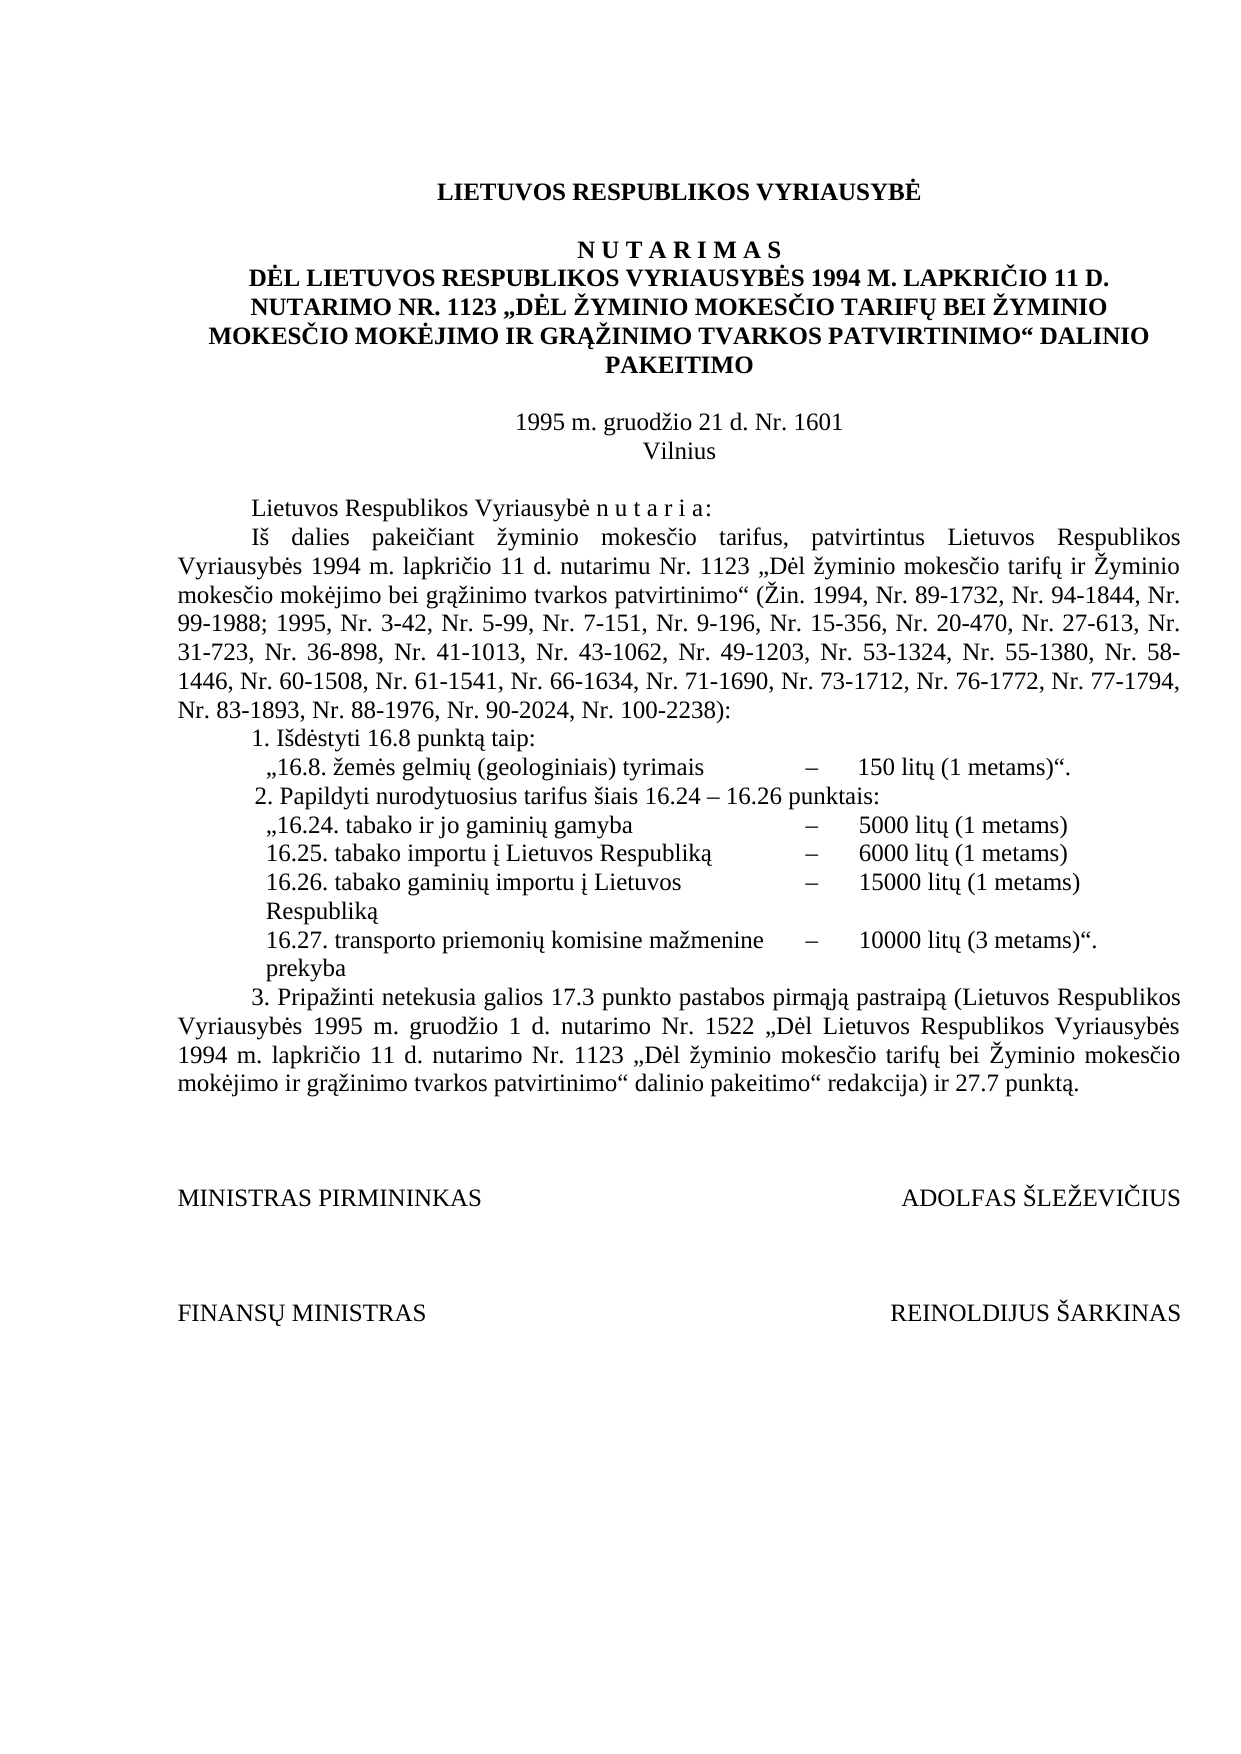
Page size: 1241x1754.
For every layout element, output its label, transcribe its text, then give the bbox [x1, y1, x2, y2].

text FINANSŲ MINISTRAS REINOLDIJUS ŠARKINAS [177, 1298, 1181, 1327]
table_cell 15000 litų (1 metams) [848, 867, 1181, 925]
text Vilnius [177, 436, 1181, 465]
text MINISTRAS PIRMININKAS ADOLFAS ŠLEŽEVIČIUS [177, 1183, 1181, 1212]
table_cell 6000 litų (1 metams) [848, 839, 1181, 867]
table_header – [794, 752, 846, 781]
text 1995 m. gruodžio 21 d. Nr. 1601 [177, 407, 1181, 436]
table_header 150 litų (1 metams)“. [846, 752, 1181, 781]
table_header – [794, 810, 847, 838]
text 3. Pripažinti netekusia galios 17.3 punkto pastabos pirmąją pastraipą (Lietuvos Respublikos Vyriausybės 1995 m. gruodžio 1 d. nutarimo Nr. 1522 „Dėl Lietuvos Respublikos Vyriausybės 1994 m. lapkričio 11 d. nutarimo Nr. 1123 „Dėl žyminio mokesčio tarifų bei Žyminio mokesčio mokėjimo ir grąžinimo tvarkos patvirtinimo“ dalinio pakeitimo“ redakcija) ir 27.7 punktą. [177, 982, 1181, 1097]
text LIETUVOS RESPUBLIKOS VYRIAUSYBĖ [177, 177, 1181, 206]
text DĖL LIETUVOS RESPUBLIKOS VYRIAUSYBĖS 1994 M. LAPKRIČIO 11 D. NUTARIMO NR. 1123 „DĖL ŽYMINIO MOKESČIO TARIFŲ BEI ŽYMINIO MOKESČIO MOKĖJIMO IR GRĄŽINIMO TVARKOS PATVIRTINIMO“ DALINIO PAKEITIMO [177, 263, 1181, 378]
table_cell – [794, 867, 847, 925]
table_cell – [794, 925, 847, 982]
table_cell – [794, 839, 847, 867]
table_cell 16.27. transporto priemonių komisine mažmenine prekyba [177, 925, 794, 982]
table_header „16.8. žemės gelmių (geologiniais) tyrimais [177, 752, 794, 781]
text 2. Papildyti nurodytuosius tarifus šiais 16.24 – 16.26 punktais: [177, 781, 1181, 810]
table_cell 16.25. tabako importu į Lietuvos Respubliką [177, 839, 794, 867]
table_header 5000 litų (1 metams) [848, 810, 1181, 838]
text Iš dalies pakeičiant žyminio mokesčio tarifus, patvirtintus Lietuvos Respublikos Vyriausybės 1994 m. lapkričio 11 d. nutarimu Nr. 1123 „Dėl žyminio mokesčio tarifų ir Žyminio mokesčio mokėjimo bei grąžinimo tvarkos patvirtinimo“ (Žin. 1994, Nr. 89-1732, Nr. 94-1844, Nr. 99-1988; 1995, Nr. 3-42, Nr. 5-99, Nr. 7-151, Nr. 9-196, Nr. 15-356, Nr. 20-470, Nr. 27-613, Nr. 31-723, Nr. 36-898, Nr. 41-1013, Nr. 43-1062, Nr. 49-1203, Nr. 53-1324, Nr. 55-1380, Nr. 58-1446, Nr. 60-1508, Nr. 61-1541, Nr. 66-1634, Nr. 71-1690, Nr. 73-1712, Nr. 76-1772, Nr. 77-1794, Nr. 83-1893, Nr. 88-1976, Nr. 90-2024, Nr. 100-2238): [177, 522, 1181, 723]
text Lietuvos Respublikos Vyriausybė nutaria: [177, 493, 1181, 522]
text 1. Išdėstyti 16.8 punktą taip: [177, 723, 1181, 752]
table_cell 10000 litų (3 metams)“. [848, 925, 1181, 982]
table_header „16.24. tabako ir jo gaminių gamyba [177, 810, 794, 838]
table_cell 16.26. tabako gaminių importu į Lietuvos Respubliką [177, 867, 794, 925]
text N U T A R I M A S [177, 235, 1181, 263]
